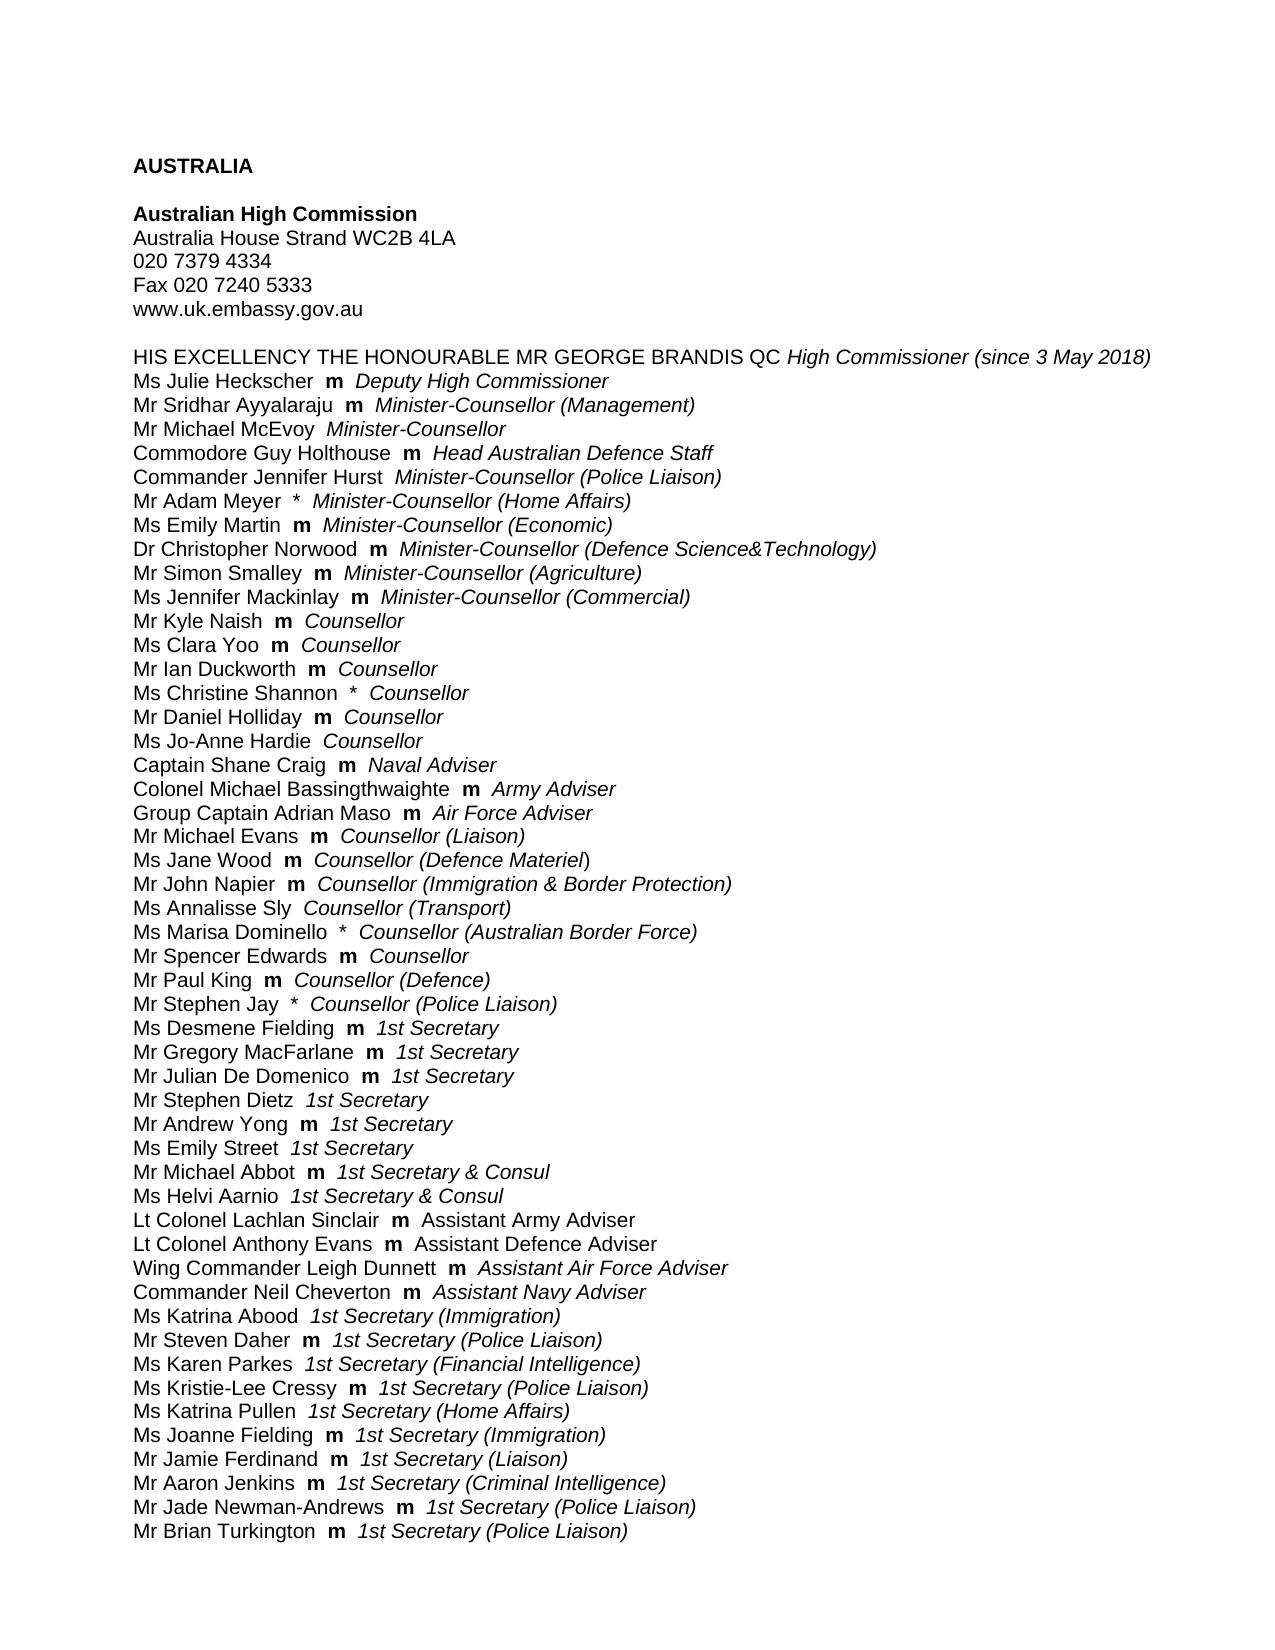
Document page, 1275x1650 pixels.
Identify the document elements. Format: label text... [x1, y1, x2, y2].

text Ms Kristie-Lee Cressy m 1st Secretary (Police Liaison) [133, 1375, 1181, 1399]
text Mr Daniel Holliday m Counsellor [133, 704, 1181, 728]
text Commodore Guy Holthouse m Head Australian Defence Staff [133, 441, 1181, 465]
text Colonel Michael Bassingthwaighte m Army Adviser [133, 776, 1181, 800]
text Ms Emily Martin m Minister-Counsellor (Economic) [133, 513, 1181, 537]
text Ms Emily Street 1st Secretary [133, 1136, 1181, 1160]
text Mr Jade Newman-Andrews m 1st Secretary (Police Liaison) [133, 1495, 1181, 1519]
text 020 7379 4334 [133, 249, 1181, 273]
text Lt Colonel Lachlan Sinclair m Assistant Army Adviser [133, 1208, 1181, 1232]
text Mr Sridhar Ayyalaraju m Minister-Counsellor (Management) [133, 393, 1181, 417]
text Dr Christopher Norwood m Minister-Counsellor (Defence Science&Technology) [133, 537, 1181, 561]
text Ms Katrina Abood 1st Secretary (Immigration) [133, 1303, 1181, 1327]
text Ms Christine Shannon * Counsellor [133, 681, 1181, 704]
text Lt Colonel Anthony Evans m Assistant Defence Adviser [133, 1232, 1181, 1256]
text Commander Jennifer Hurst Minister-Counsellor (Police Liaison) [133, 465, 1181, 489]
text Ms Annalisse Sly Counsellor (Transport) [133, 896, 1181, 920]
text Mr Paul King m Counsellor (Defence) [133, 968, 1181, 992]
text Mr Kyle Naish m Counsellor [133, 609, 1181, 633]
text Mr Brian Turkington m 1st Secretary (Police Liaison) [133, 1519, 1181, 1543]
text Ms Katrina Pullen 1st Secretary (Home Affairs) [133, 1399, 1181, 1423]
text Australia House Strand WC2B 4LA [133, 225, 1181, 249]
text Commander Neil Cheverton m Assistant Navy Adviser [133, 1279, 1181, 1303]
text Ms Jo-Anne Hardie Counsellor [133, 728, 1181, 752]
text Mr Michael Abbot m 1st Secretary & Consul [133, 1160, 1181, 1184]
text Ms Clara Yoo m Counsellor [133, 633, 1181, 657]
text Mr Aaron Jenkins m 1st Secretary (Criminal Intelligence) [133, 1471, 1181, 1495]
text Mr Jamie Ferdinand m 1st Secretary (Liaison) [133, 1447, 1181, 1471]
text Ms Desmene Fielding m 1st Secretary [133, 1016, 1181, 1040]
text Mr Andrew Yong m 1st Secretary [133, 1112, 1181, 1136]
text Mr Stephen Dietz 1st Secretary [133, 1088, 1181, 1112]
text AUSTRALIA [133, 153, 1181, 177]
text Ms Julie Heckscher m Deputy High Commissioner [133, 369, 1181, 393]
text Group Captain Adrian Maso m Air Force Adviser [133, 800, 1181, 824]
text Ms Helvi Aarnio 1st Secretary & Consul [133, 1184, 1181, 1208]
text Mr Stephen Jay * Counsellor (Police Liaison) [133, 992, 1181, 1016]
text Fax 020 7240 5333 [133, 273, 1181, 297]
text HIS EXCELLENCY THE HONOURABLE MR GEORGE BRANDIS QC High Commissioner (since 3 May 2018) [133, 345, 1181, 369]
text Mr Simon Smalley m Minister-Counsellor (Agriculture) [133, 561, 1181, 585]
text Ms Joanne Fielding m 1st Secretary (Immigration) [133, 1423, 1181, 1447]
text Australian High Commission [133, 201, 1181, 225]
text Mr Spencer Edwards m Counsellor [133, 944, 1181, 968]
text Mr Ian Duckworth m Counsellor [133, 657, 1181, 681]
text Captain Shane Craig m Naval Adviser [133, 752, 1181, 776]
text Mr John Napier m Counsellor (Immigration & Border Protection) [133, 872, 1181, 896]
text Mr Steven Daher m 1st Secretary (Police Liaison) [133, 1327, 1181, 1351]
text Mr Michael Evans m Counsellor (Liaison) [133, 824, 1181, 848]
text Ms Karen Parkes 1st Secretary (Financial Intelligence) [133, 1351, 1181, 1375]
text Wing Commander Leigh Dunnett m Assistant Air Force Adviser [133, 1256, 1181, 1279]
text Mr Julian De Domenico m 1st Secretary [133, 1064, 1181, 1088]
text Ms Jane Wood m Counsellor (Defence Materiel) [133, 848, 1181, 872]
text Mr Adam Meyer * Minister-Counsellor (Home Affairs) [133, 489, 1181, 513]
text www.uk.embassy.gov.au [133, 297, 1181, 321]
text Ms Jennifer Mackinlay m Minister-Counsellor (Commercial) [133, 585, 1181, 609]
text Mr Gregory MacFarlane m 1st Secretary [133, 1040, 1181, 1064]
text Mr Michael McEvoy Minister-Counsellor [133, 417, 1181, 441]
text Ms Marisa Dominello * Counsellor (Australian Border Force) [133, 920, 1181, 944]
